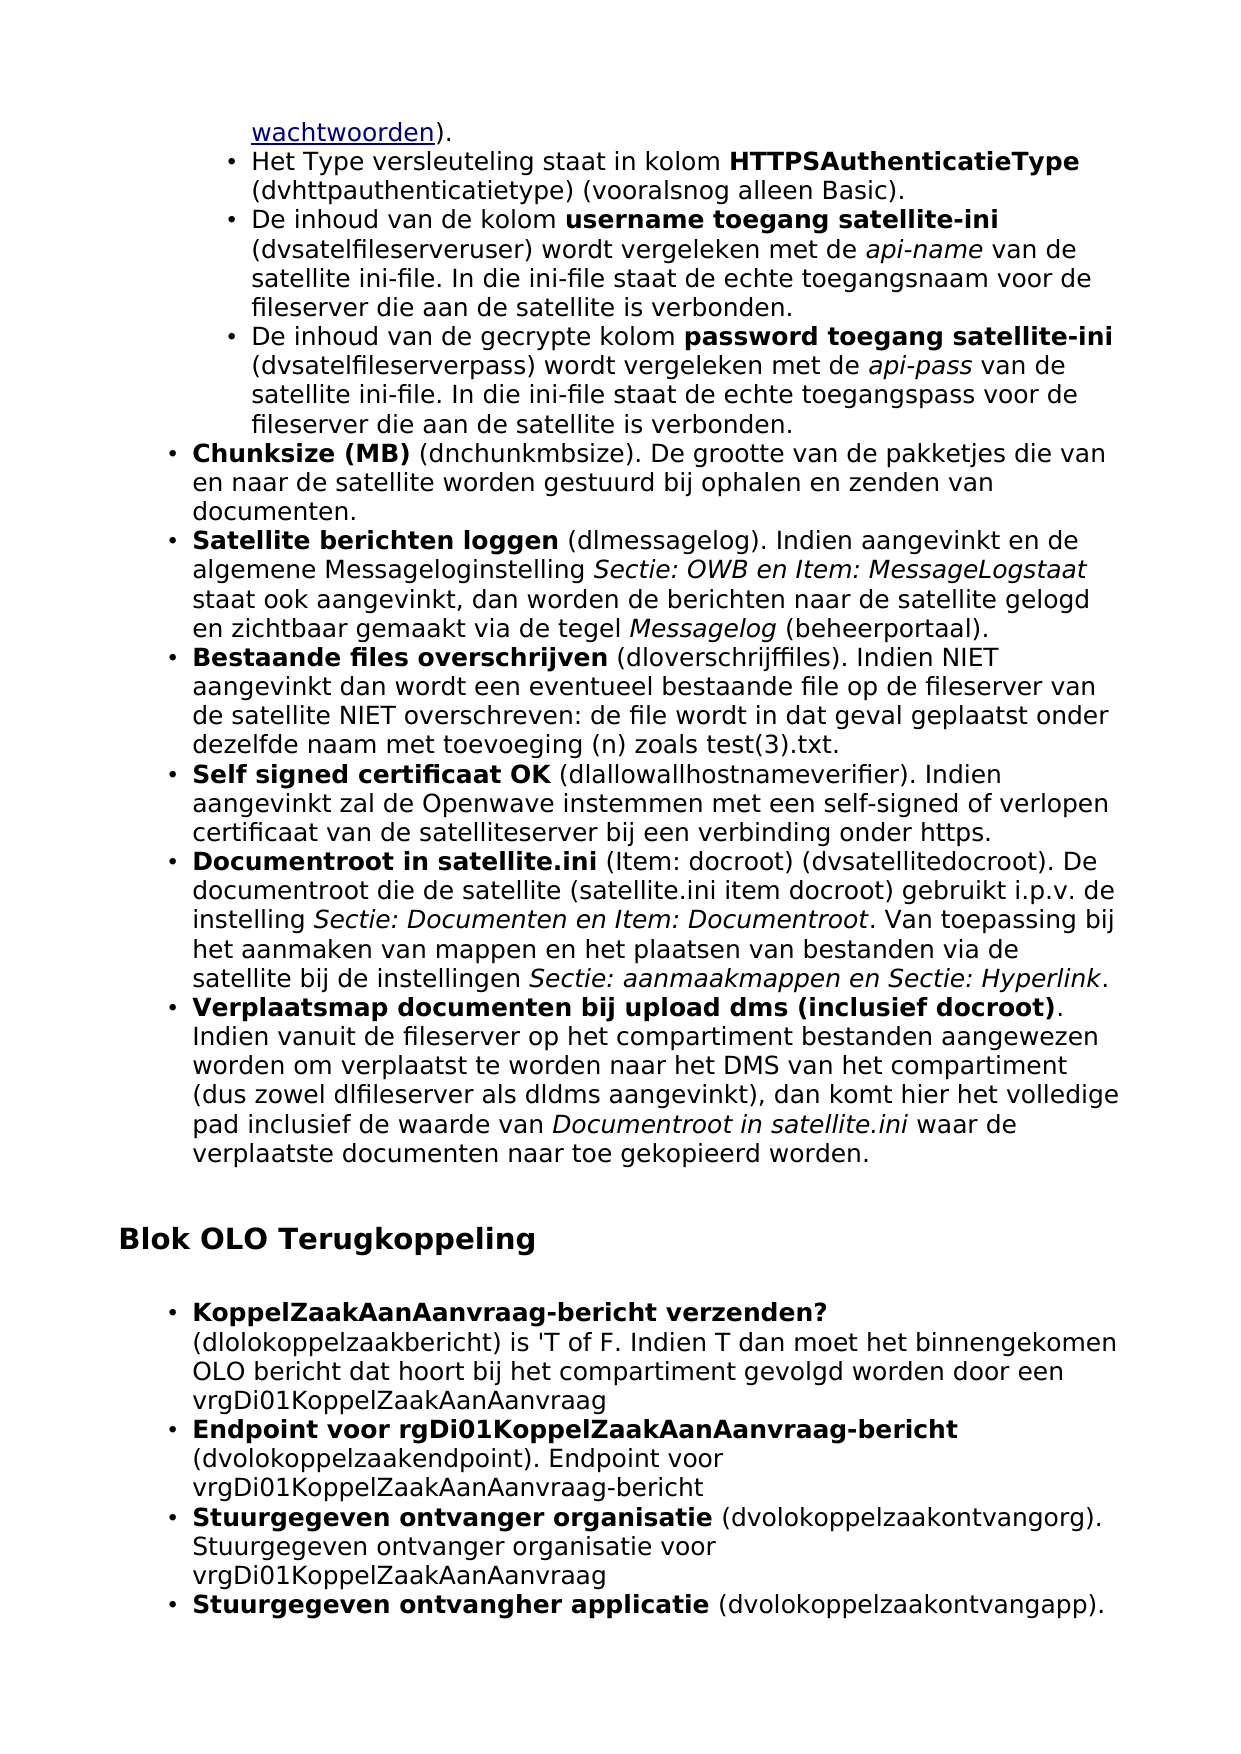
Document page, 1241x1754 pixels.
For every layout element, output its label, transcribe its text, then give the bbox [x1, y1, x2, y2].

list Endpoint voor rgDi01KoppelZaakAanAanvraag-bericht (dvolokoppelzaakendpoint). Endpoint voor vrgDi01KoppelZaakAanAanvraag-bericht [177, 1415, 1122, 1503]
list De inhoud van de gecrypte kolom password toegang satellite-ini (dvsatelfileserverpass) wordt vergeleken met de api-pass van de satellite ini-file. In die ini-file staat de echte toegangspass voor de fileserver die aan de satellite is verbonden. [236, 322, 1122, 439]
list KoppelZaakAanAanvraag-bericht verzenden? (dlolokoppelzaakbericht) is 'T of F. Indien T dan moet het binnengekomen OLO bericht dat hoort bij het compartiment gevolgd worden door een vrgDi01KoppelZaakAanAanvraag [177, 1298, 1122, 1415]
list Satellite berichten loggen (dlmessagelog). Indien aangevinkt en de algemene Messageloginstelling Sectie: OWB en Item: MessageLogstaat staat ook aangevinkt, dan worden de berichten naar de satellite gelogd en zichtbaar gemaakt via de tegel Messagelog (beheerportaal). [177, 526, 1122, 643]
subtitle Blok OLO Terugkoppeling [118, 1223, 1122, 1257]
list Het Type versleuteling staat in kolom HTTPSAuthenticatieType (dvhttpauthenticatietype) (vooralsnog alleen Basic). [236, 147, 1122, 206]
list wachtwoorden). [236, 118, 1122, 147]
list Stuurgegeven ontvanger organisatie (dvolokoppelzaakontvangorg). Stuurgegeven ontvanger organisatie voor vrgDi01KoppelZaakAanAanvraag [177, 1503, 1122, 1590]
list Documentroot in satellite.ini (Item: docroot) (dvsatellitedocroot). De documentroot die de satellite (satellite.ini item docroot) gebruikt i.p.v. de instelling Sectie: Documenten en Item: Documentroot. Van toepassing bij het aanmaken van mappen en het plaatsen van bestanden via de satellite bij de instellingen Sectie: aanmaakmappen en Sectie: Hyperlink. [177, 847, 1122, 993]
list De inhoud van de kolom username toegang satellite-ini (dvsatelfileserveruser) wordt vergeleken met de api-name van de satellite ini-file. In die ini-file staat de echte toegangsnaam voor de fileserver die aan de satellite is verbonden. [236, 206, 1122, 322]
list Self signed certificaat OK (dlallowallhostnameverifier). Indien aangevinkt zal de Openwave instemmen met een self-signed of verlopen certificaat van de satelliteserver bij een verbinding onder https. [177, 760, 1122, 847]
list Verplaatsmap documenten bij upload dms (inclusief docroot). Indien vanuit de fileserver op het compartiment bestanden aangewezen worden om verplaatst te worden naar het DMS van het compartiment (dus zowel dlfileserver als dldms aangevinkt), dan komt hier het volledige pad inclusief de waarde van Documentroot in satellite.ini waar de verplaatste documenten naar toe gekopieerd worden. [177, 993, 1122, 1168]
list Bestaande files overschrijven (dloverschrijffiles). Indien NIET aangevinkt dan wordt een eventueel bestaande file op de fileserver van de satellite NIET overschreven: de file wordt in dat geval geplaatst onder dezelfde naam met toevoeging (n) zoals test(3).txt. [177, 643, 1122, 760]
list Chunksize (MB) (dnchunkmbsize). De grootte van de pakketjes die van en naar de satellite worden gestuurd bij ophalen en zenden van documenten. [177, 439, 1122, 526]
list Stuurgegeven ontvangher applicatie (dvolokoppelzaakontvangapp). [177, 1590, 1122, 1619]
